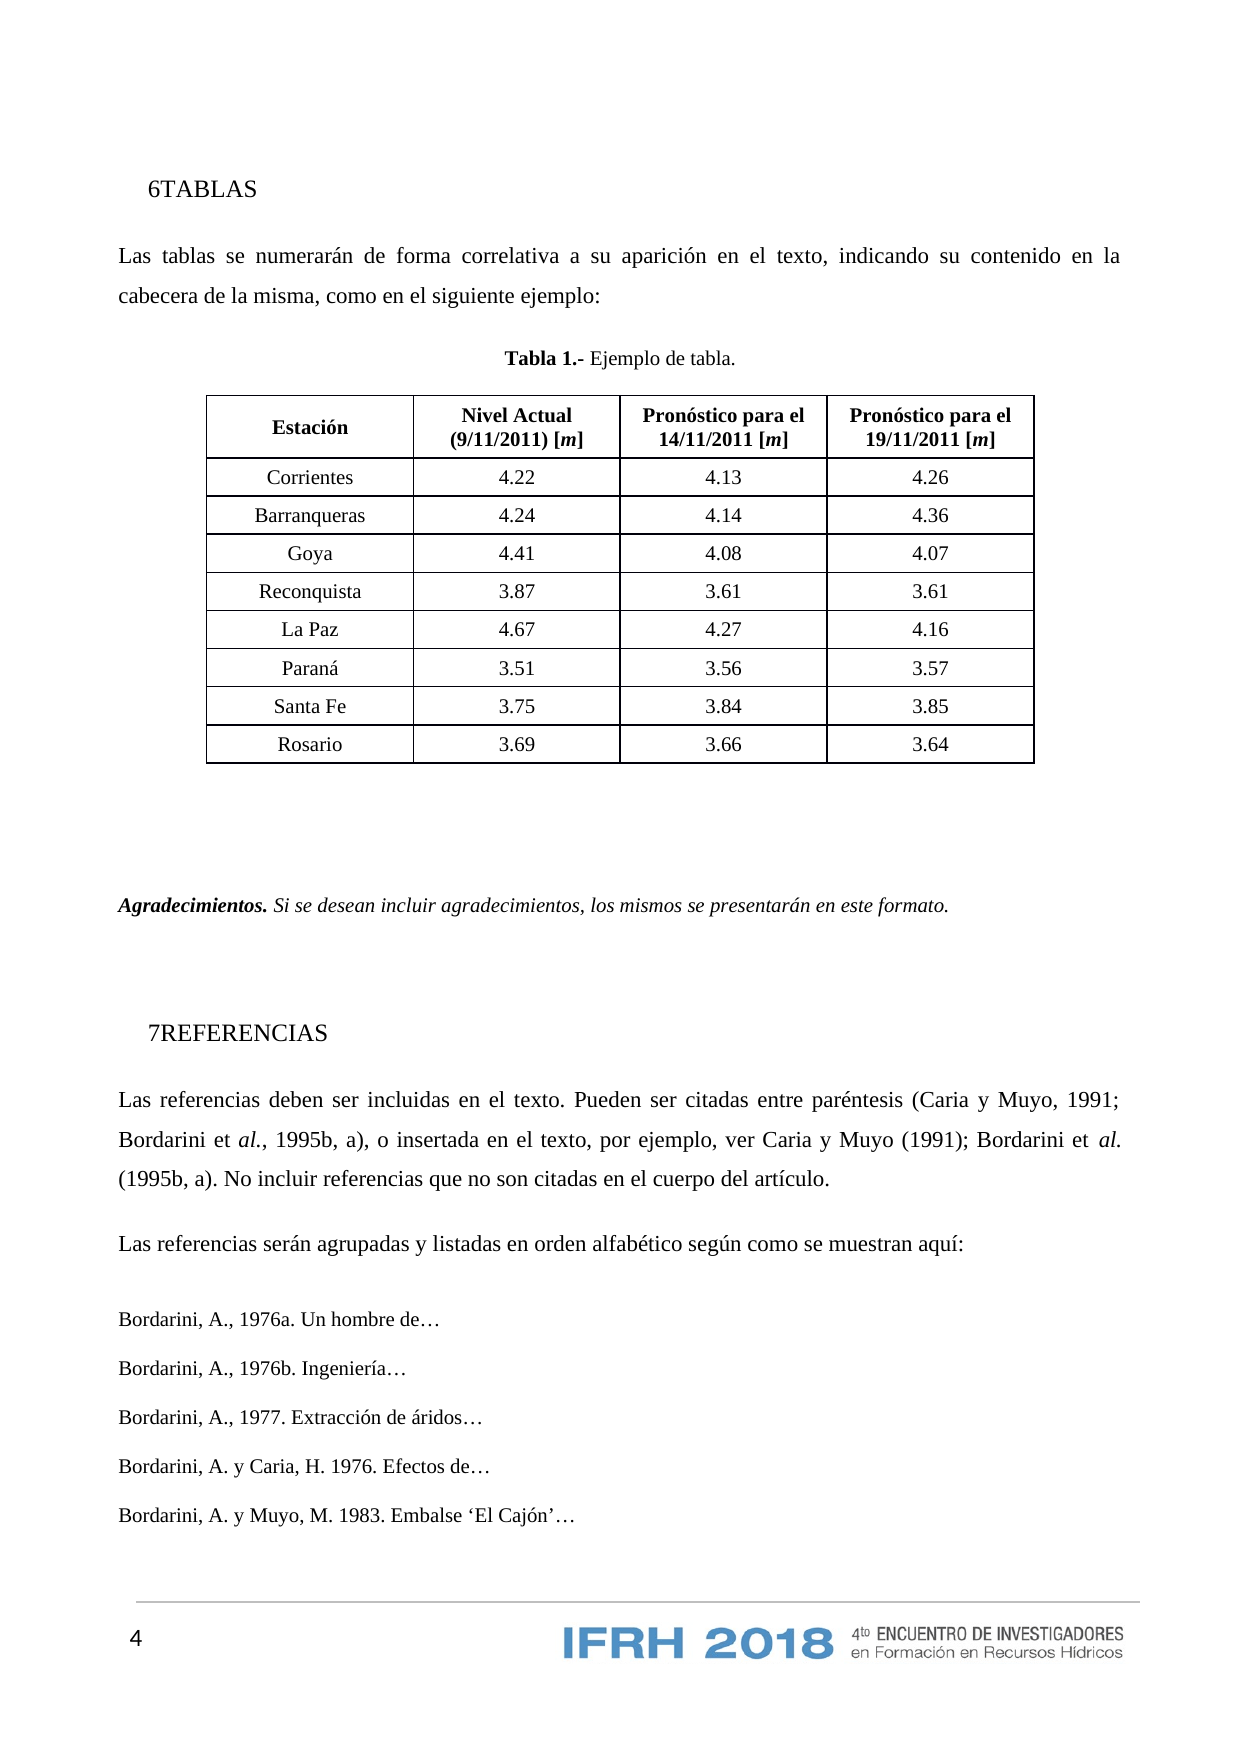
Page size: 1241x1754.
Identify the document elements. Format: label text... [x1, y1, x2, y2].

table_cell 4.41 [414, 535, 619, 571]
table_header Pronóstico para el 19/11/2011 [m] [828, 396, 1033, 457]
table_header Pronóstico para el 14/11/2011 [m] [621, 396, 826, 457]
table_cell 3.69 [414, 726, 619, 762]
table_cell Rosario [207, 726, 413, 762]
table_cell Reconquista [207, 573, 413, 609]
table_cell 3.85 [828, 687, 1033, 724]
table_cell 4.07 [828, 535, 1033, 571]
table_cell 3.51 [414, 649, 619, 686]
text Las tablas se numerarán de forma correlativa a su aparición en el texto, indicando su contenido en la cabecera de la misma, como en el siguiente ejemplo: [118, 242, 1122, 308]
table_cell 3.61 [621, 573, 826, 609]
table_cell 4.24 [414, 497, 619, 533]
table_cell 4.16 [828, 611, 1033, 648]
table_header Estación [207, 396, 413, 457]
table_cell Paraná [207, 649, 413, 686]
table_cell 3.84 [621, 687, 826, 724]
table_cell 4.36 [828, 497, 1033, 533]
table_cell Goya [207, 535, 413, 571]
table_cell Santa Fe [207, 687, 413, 724]
table_cell 4.08 [621, 535, 826, 571]
table_cell 3.75 [414, 687, 619, 724]
table_cell 3.87 [414, 573, 619, 609]
table_cell La Paz [207, 611, 413, 648]
text Tabla 1.- Ejemplo de tabla. [118, 346, 1122, 370]
table_cell 3.64 [828, 726, 1033, 762]
subtitle REFERENCIAS [118, 1018, 1122, 1047]
table_cell 4.14 [621, 497, 826, 533]
table_cell 4.27 [621, 611, 826, 648]
text Bordarini, A. y Caria, H. 1976. Efectos de… [118, 1454, 1122, 1478]
text Las referencias deben ser incluidas en el texto. Pueden ser citadas entre paréntesis (Caria y Muyo, 1991; Bordarini et al., 1995b, a), o insertada en el texto, por ejemplo, ver Caria y Muyo (1991); Bordarini et al. (1995b, a). No incluir referencias que no son citadas en el cuerpo del artículo. [118, 1086, 1122, 1191]
table_cell 4.13 [621, 459, 826, 495]
table_cell 4.67 [414, 611, 619, 648]
table_cell 4.26 [828, 459, 1033, 495]
table_cell 4.22 [414, 459, 619, 495]
table_header Nivel Actual (9/11/2011) [m] [414, 396, 619, 457]
table_cell 3.66 [621, 726, 826, 762]
table_cell Barranqueras [207, 497, 413, 533]
text Agradecimientos. Si se desean incluir agradecimientos, los mismos se presentarán en este formato. [118, 892, 1122, 917]
text Bordarini, A., 1976b. Ingeniería… [118, 1356, 1122, 1380]
text Bordarini, A. y Muyo, M. 1983. Embalse ‘El Cajón’… [118, 1503, 1122, 1527]
table_cell 3.57 [828, 649, 1033, 686]
text Bordarini, A., 1976a. Un hombre de… [118, 1307, 1122, 1331]
text Bordarini, A., 1977. Extracción de áridos… [118, 1405, 1122, 1429]
table_cell Corrientes [207, 459, 413, 495]
text Las referencias serán agrupadas y listadas en orden alfabético según como se muestran aquí: [118, 1229, 1122, 1256]
subtitle TABLAS [118, 174, 1122, 203]
table_cell 3.61 [828, 573, 1033, 609]
table_cell 3.56 [621, 649, 826, 686]
